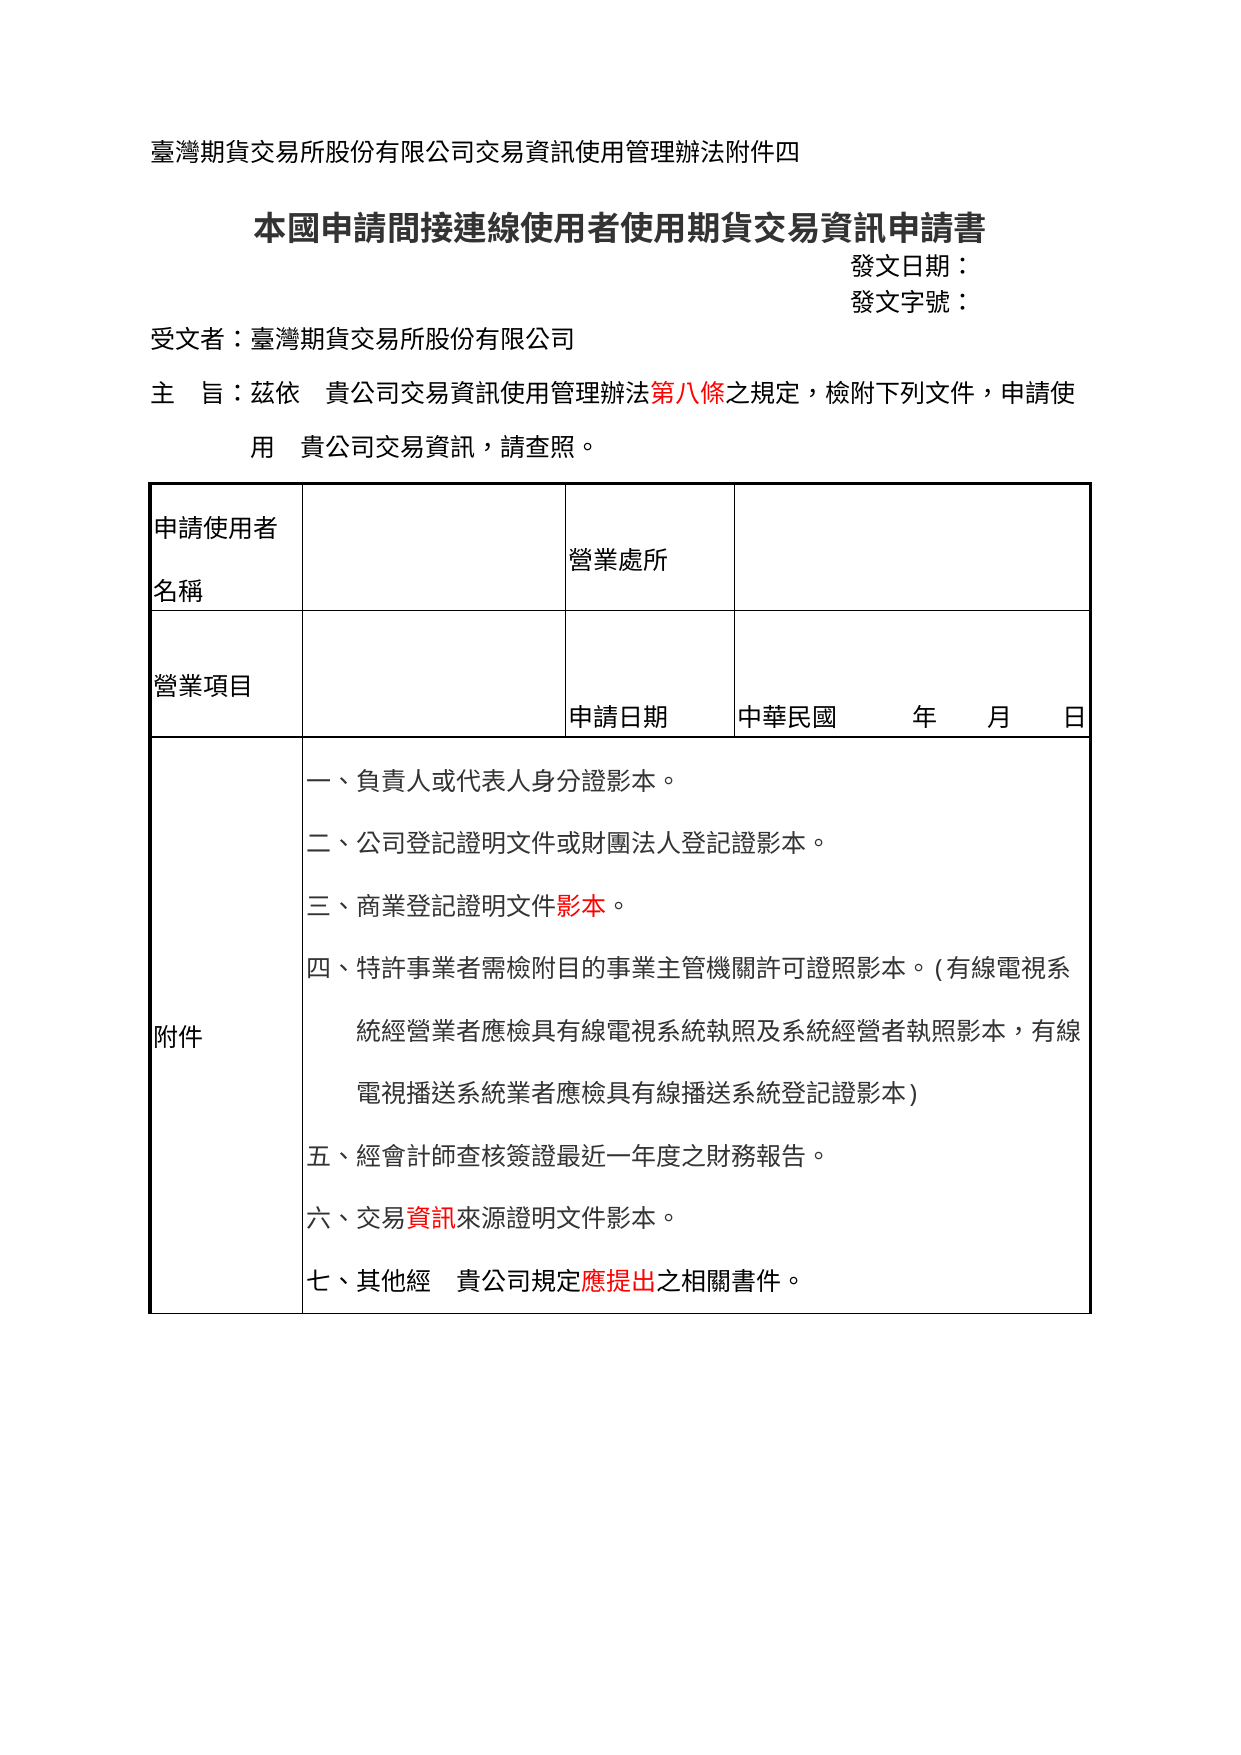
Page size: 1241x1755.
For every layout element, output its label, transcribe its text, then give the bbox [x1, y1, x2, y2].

text 臺灣期貨交易所股份有限公司交易資訊使用管理辦法附件四 [150, 109, 1090, 172]
table_header [303, 485, 565, 610]
table_cell 申請日期 [566, 611, 734, 736]
table_cell 營業項目 [152, 611, 302, 736]
text 受文者：臺灣期貨交易所股份有限公司 [150, 319, 1090, 355]
table_cell 中華民國 年 月 日 [735, 611, 1089, 736]
table_cell 一、負責人或代表人身分證影本。 二、公司登記證明文件或財團法人登記證影本。 三、商業登記證明文件影本。 四、特許事業者需檢附目的事業主管機關許可證照影本。(有線電視系統經營業者應檢具有線電視系統執照及系統經營者執照影本，有線電視播送系統業者應檢具有線播送系統登記證影本) 五、經會計師查核簽證最近一年度之財務報告。 六、交易資訊來源證明文件影本。 七、其他經 貴公司規定應提出之相關書件。 [303, 738, 1089, 1312]
text 發文日期： [800, 247, 1090, 283]
text 發文字號： [800, 283, 1090, 319]
text 本國申請間接連線使用者使用期貨交易資訊申請書 [150, 184, 1090, 247]
table_cell [303, 611, 565, 736]
text 主 旨：茲依 貴公司交易資訊使用管理辦法第八條之規定，檢附下列文件，申請使用 貴公司交易資訊，請查照。 [150, 373, 1090, 464]
table_header 申請使用者 名稱 [152, 485, 302, 610]
table_header 營業處所 [566, 485, 734, 610]
table_header [735, 485, 1089, 610]
table_cell 附件 [152, 738, 302, 1312]
